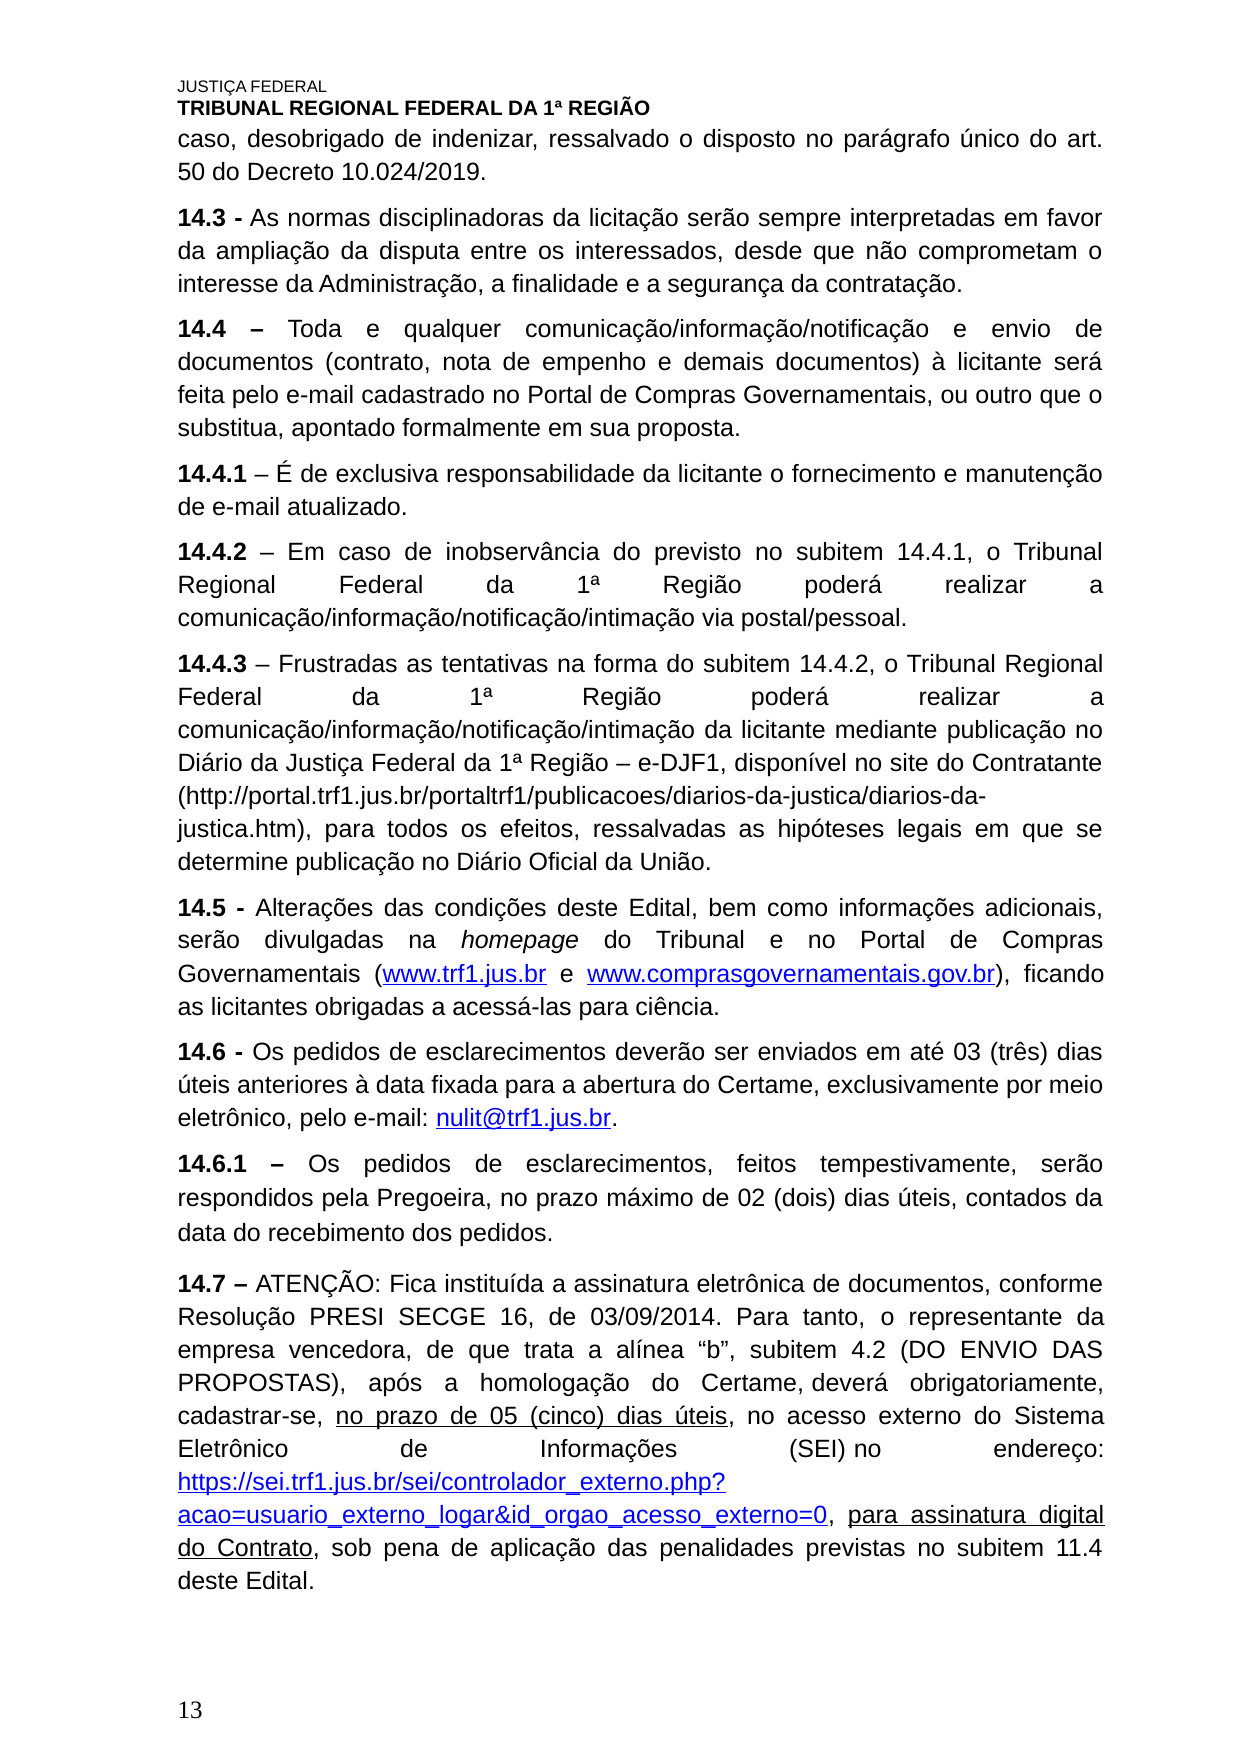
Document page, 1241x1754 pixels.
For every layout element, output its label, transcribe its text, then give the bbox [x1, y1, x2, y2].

text 14.4.2 – Em caso de inobservância do previsto no subitem 14.4.1, o Tribunal Regional Federal da 1ª Região poderá realizar a comunicação/informação/notificação/intimação via postal/pessoal. [177, 537, 1104, 632]
list 14.3 - As normas disciplinadoras da licitação serão sempre interpretadas em favor da ampliação da disputa entre os interessados, desde que não comprometam o interesse da Administração, a finalidade e a segurança da contratação. [177, 203, 1104, 297]
text 14.7 – ATENÇÃO: Fica instituída a assinatura eletrônica de documentos, conforme Resolução PRESI SECGE 16, de 03/09/2014. Para tanto, o representante da empresa vencedora, de que trata a alínea “b”, subitem 4.2 (DO ENVIO DAS PROPOSTAS), após a homologação do Certame, deverá obrigatoriamente, cadastrar-se, no prazo de 05 (cinco) dias úteis, no acesso externo do Sistema Eletrônico de Informações (SEI) no endereço: https://sei.trf1.jus.br/sei/controlador_externo.php?acao=usuario_externo_logar&id_orgao_acesso_externo=0, para assinatura digital do Contrato, sob pena de aplicação das penalidades previstas no subitem 11.4 deste Edital. [177, 1269, 1104, 1595]
text 14.6.1 – Os pedidos de esclarecimentos, feitos tempestivamente, serão respondidos pela Pregoeira, no prazo máximo de 02 (dois) dias úteis, contados da data do recebimento dos pedidos. [177, 1149, 1104, 1246]
text 14.4 – Toda e qualquer comunicação/informação/notificação e envio de documentos (contrato, nota de empenho e demais documentos) à licitante será feita pelo e-mail cadastrado no Portal de Compras Governamentais, ou outro que o substitua, apontado formalmente em sua proposta. [177, 314, 1104, 442]
text 14.6 - Os pedidos de esclarecimentos deverão ser enviados em até 03 (três) dias úteis anteriores à data fixada para a abertura do Certame, exclusivamente por meio eletrônico, pelo e-mail: nulit@trf1.jus.br. [177, 1037, 1104, 1132]
text 14.4.1 – É de exclusiva responsabilidade da licitante o fornecimento e manutenção de e-mail atualizado. [177, 459, 1104, 521]
text 14.4.3 – Frustradas as tentativas na forma do subitem 14.4.2, o Tribunal Regional Federal da 1ª Região poderá realizar a comunicação/informação/notificação/intimação da licitante mediante publicação no Diário da Justiça Federal da 1ª Região – e-DJF1, disponível no site do Contratante (http://portal.trf1.jus.br/portaltrf1/publicacoes/diarios-da-justica/diarios-da-justica.htm), para todos os efeitos, ressalvadas as hipóteses legais em que se determine publicação no Diário Oficial da União. [177, 649, 1104, 876]
text caso, desobrigado de indenizar, ressalvado o disposto no parágrafo único do art. 50 do Decreto 10.024/2019. [177, 124, 1104, 186]
text 14.5 - Alterações das condições deste Edital, bem como informações adicionais, serão divulgadas na homepage do Tribunal e no Portal de Compras Governamentais (www.trf1.jus.br e www.comprasgovernamentais.gov.br), ficando as licitantes obrigadas a acessá-las para ciência. [177, 892, 1104, 1020]
